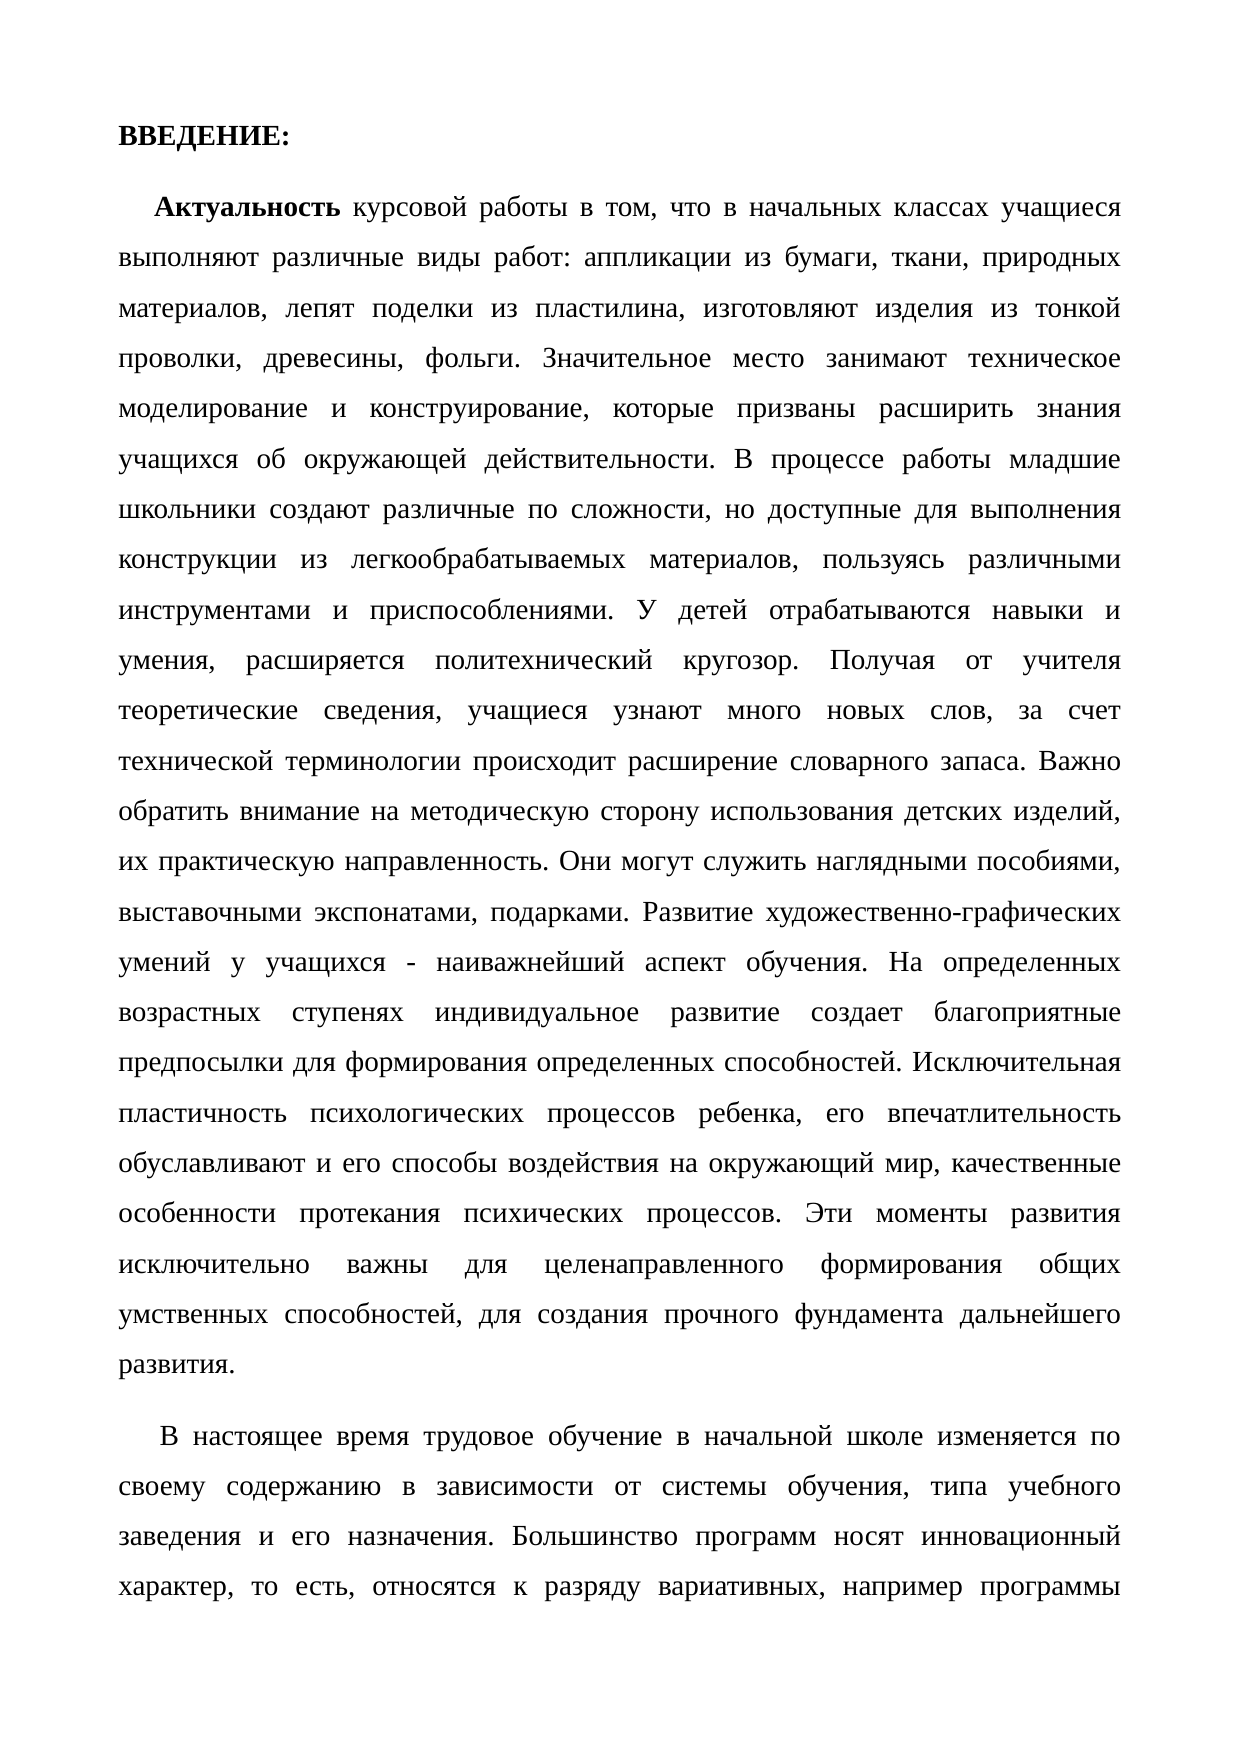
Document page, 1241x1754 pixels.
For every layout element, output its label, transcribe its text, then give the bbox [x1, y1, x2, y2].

text В настоящее время трудовое обучение в начальной школе изменяется по своему содержанию в зависимости от системы обучения, типа учебного заведения и его назначения. Большинство программ носят инновационный характер, то есть, относятся к разряду вариативных, например программы [118, 1418, 1122, 1602]
text Актуальность курсовой работы в том, что в начальных классах учащиеся выполняют различные виды работ: аппликации из бумаги, ткани, природных материалов, лепят поделки из пластилина, изготовляют изделия из тонкой проволки, древесины, фольги. Значительное место занимают техническое моделирование и конструирование, которые призваны расширить знания учащихся об окружающей действительности. В процессе работы младшие школьники создают различные по сложности, но доступные для выполнения конструкции из легкообрабатываемых материалов, пользуясь различными инструментами и приспособлениями. У детей отрабатываются навыки и умения, расширяется политехнический кругозор. Получая от учителя теоретические сведения, учащиеся узнают много новых слов, за счет технической терминологии происходит расширение словарного запаса. Важно обратить внимание на методическую сторону использования детских изделий, их практическую направленность. Они могут служить наглядными пособиями, выставочными экспонатами, подарками. Развитие художественно-графических умений у учащихся - наиважнейший аспект обучения. На определенных возрастных ступенях индивидуальное развитие создает благоприятные предпосылки для формирования определенных способностей. Исключительная пластичность психологических процессов ребенка, его впечатлительность обуславливают и его способы воздействия на окружающий мир, качественные особенности протекания психических процессов. Эти моменты развития исключительно важны для целенаправленного формирования общих умственных способностей, для создания прочного фундамента дальнейшего развития. [118, 189, 1122, 1380]
text ВВЕДЕНИЕ: [118, 118, 1122, 152]
